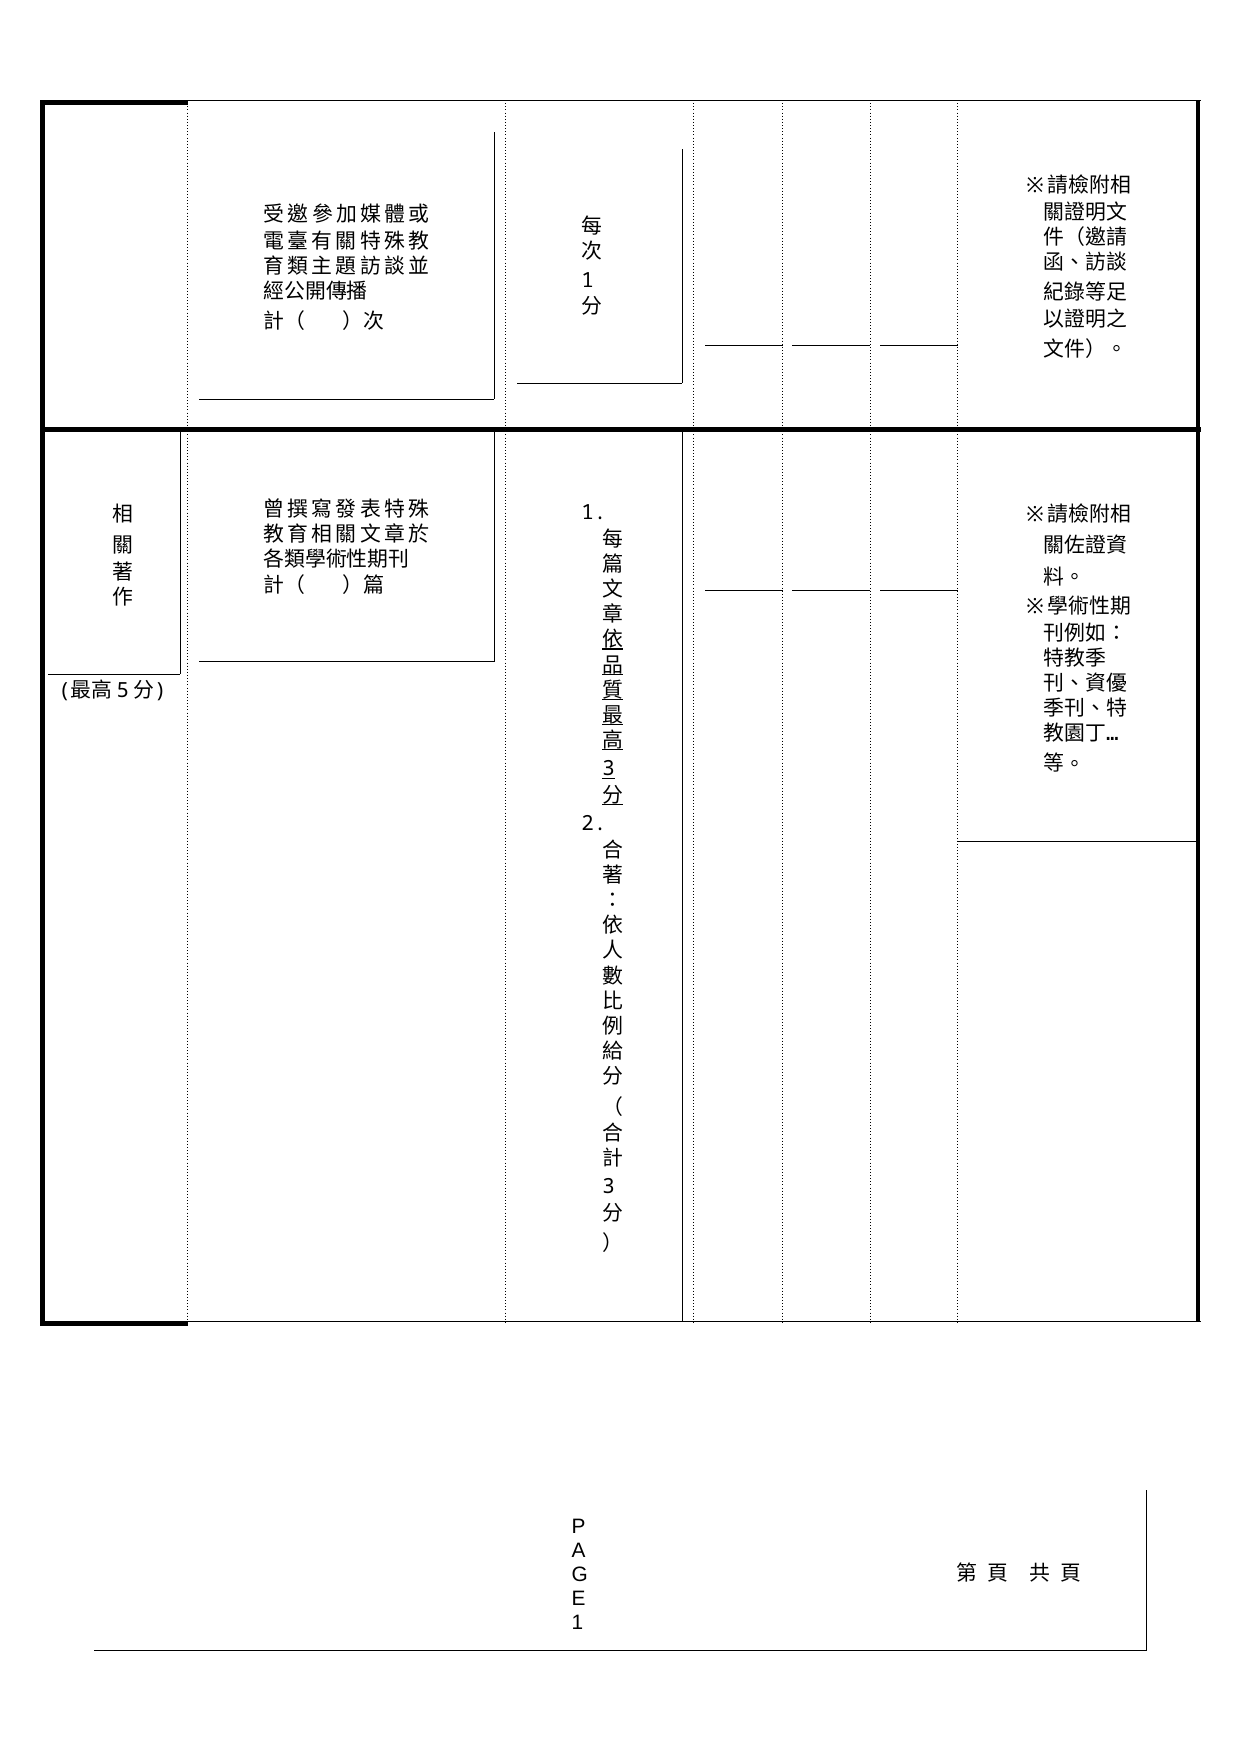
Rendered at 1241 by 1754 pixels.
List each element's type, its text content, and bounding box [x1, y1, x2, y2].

table_cell [45, 105, 187, 427]
table_cell [958, 842, 1196, 1321]
table_cell [870, 101, 958, 427]
table_cell 相關著作 (最高5分) [45, 432, 187, 1321]
table_cell [783, 101, 870, 427]
table_cell 每次1分 [505, 101, 693, 427]
table_cell [870, 432, 958, 1321]
table_cell [683, 432, 693, 1321]
table_cell [693, 432, 783, 1321]
table_cell 曾撰寫發表特殊教育相關文章於各類學術性期刊 計（ ）篇 [188, 432, 505, 1321]
table_cell ※請檢附相關證明文件（邀請函、訪談紀錄等足以證明之文件）。 [958, 101, 1196, 427]
table_cell [693, 101, 783, 427]
table_cell 1.每篇文章依品質最高3分 2.合著：依人數比例給分（合計3分） [505, 432, 682, 1321]
table_cell ※請檢附相關佐證資料。 ※學術性期刊例如：特教季刊、資優季刊、特教園丁…等。 [958, 432, 1196, 841]
table_cell 受邀參加媒體或電臺有關特殊教育類主題訪談並經公開傳播 計（ ）次 [188, 101, 505, 427]
table_cell [783, 432, 870, 1321]
